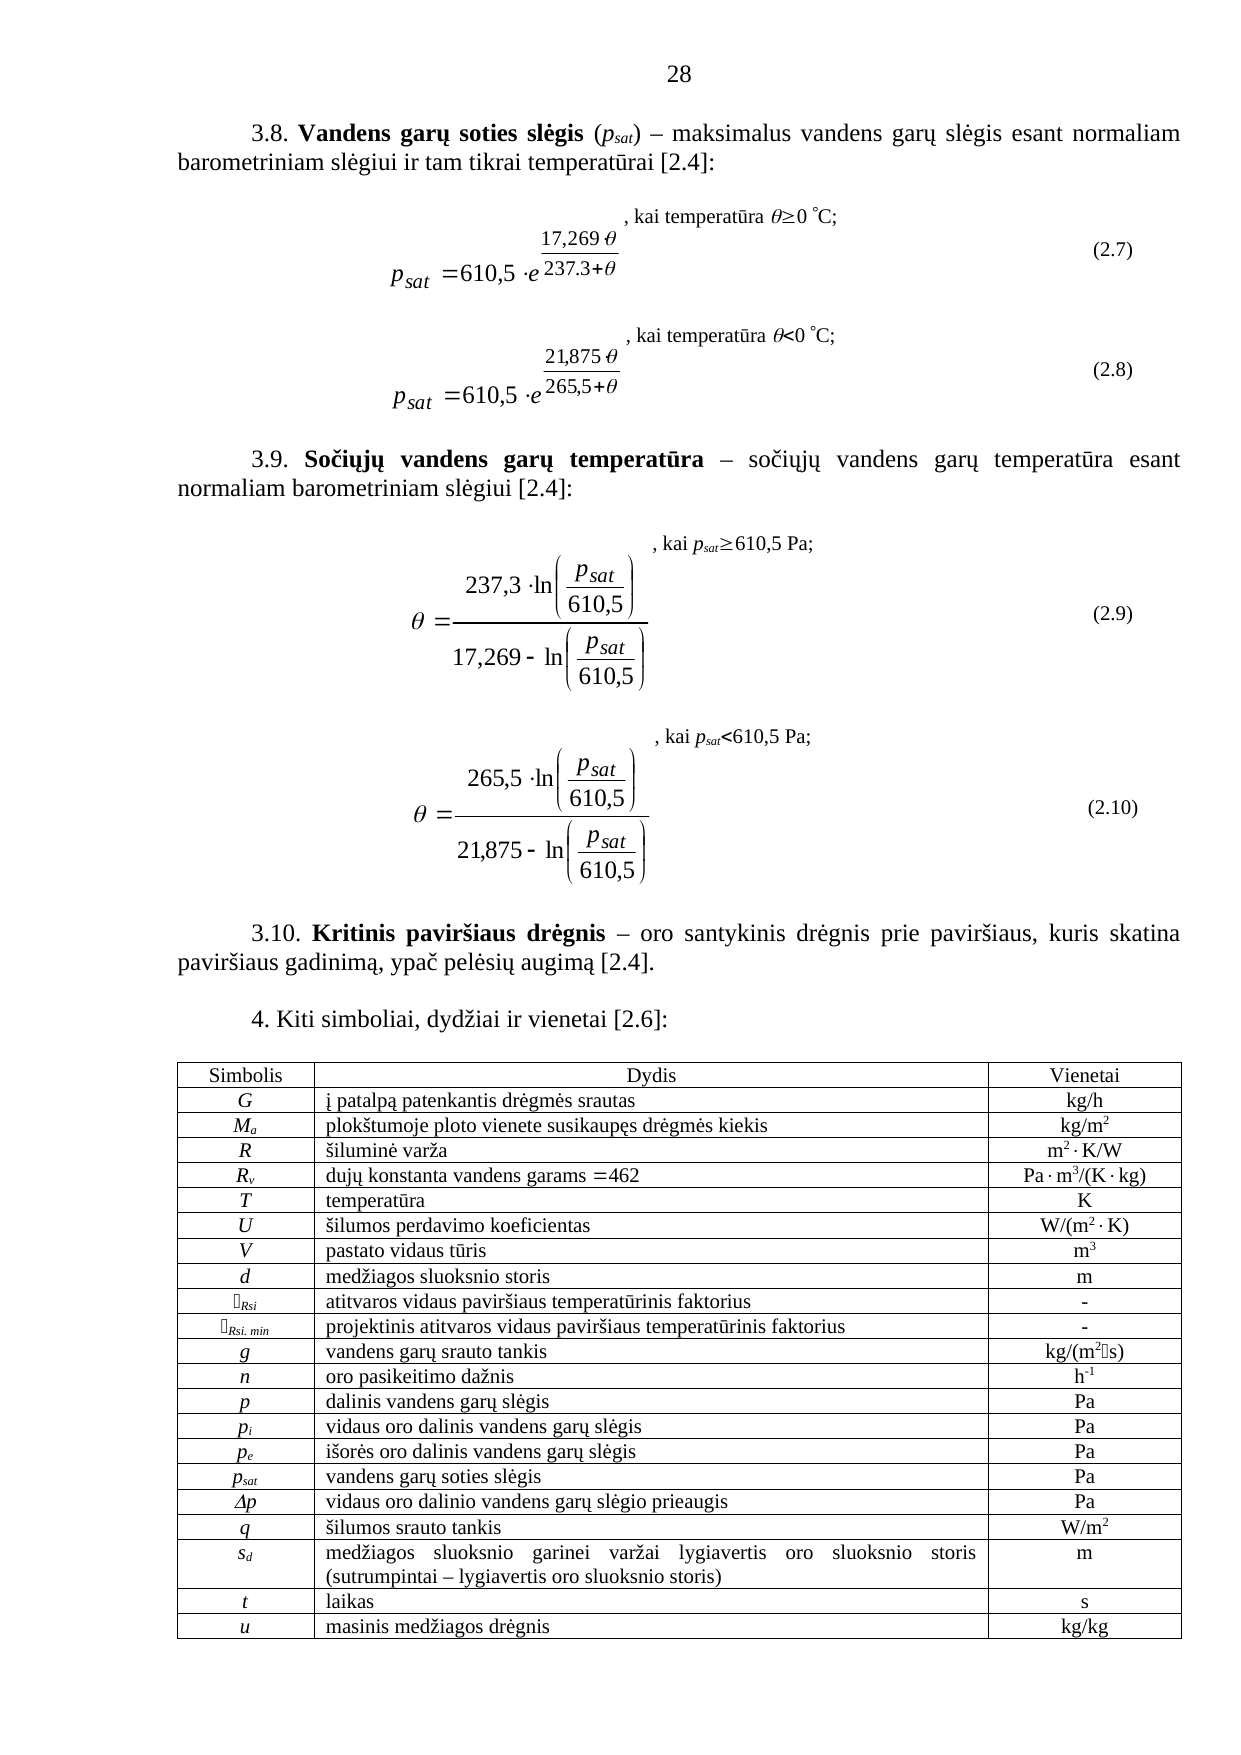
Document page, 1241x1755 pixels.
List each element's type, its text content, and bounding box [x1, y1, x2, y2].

table_cell U [178, 1213, 314, 1237]
text 3.10. Kritinis paviršiaus drėgnis – oro santykinis drėgnis prie paviršiaus, kuris skatina paviršiaus gadinimą, ypač pelėsių augimą [2.4]. [177, 918, 1181, 975]
table_cell p [178, 1389, 314, 1413]
table_cell medžiagos sluoksnio garinei varžai lygiavertis oro sluoksnio storis (sutrumpintai – lygiavertis oro sluoksnio storis) [315, 1540, 988, 1588]
table_header (2.10) [1045, 724, 1181, 889]
table_cell sd [178, 1540, 314, 1588]
table_header , kai psat610,5 Pa; [177, 724, 1044, 889]
table_cell plokštumoje ploto vienete susikaupęs drėgmės kiekis [315, 1113, 988, 1137]
table_cell Rsi [178, 1289, 314, 1313]
table_cell m3 [989, 1239, 1181, 1262]
table_header Dydis [315, 1063, 988, 1087]
table_cell d [178, 1264, 314, 1288]
table_cell K [989, 1188, 1181, 1212]
table_cell kg/h [989, 1088, 1181, 1112]
table_cell p [178, 1490, 314, 1513]
table_cell vandens garų srauto tankis [315, 1339, 988, 1363]
table_cell u [178, 1614, 314, 1638]
table_cell g [178, 1339, 314, 1363]
table_cell pe [178, 1439, 314, 1463]
table_cell Pa [989, 1414, 1181, 1438]
table_cell - [989, 1289, 1181, 1313]
table_cell oro pasikeitimo dažnis [315, 1364, 988, 1388]
table_cell laikas [315, 1589, 988, 1613]
table_header (2.8) [1045, 323, 1181, 416]
table_cell s [989, 1589, 1181, 1613]
table_cell šilumos srauto tankis [315, 1515, 988, 1539]
table_cell kg/kg [989, 1614, 1181, 1638]
table_cell R [178, 1138, 314, 1162]
text 3.8. Vandens garų soties slėgis (psat) – maksimalus vandens garų slėgis esant normaliam barometriniam slėgiui ir tam tikrai temperatūrai [2.4]: [177, 118, 1181, 176]
table_cell pi [178, 1414, 314, 1438]
table_cell temperatūra [315, 1188, 988, 1212]
table_cell masinis medžiagos drėgnis [315, 1614, 988, 1638]
table_cell T [178, 1188, 314, 1212]
table_cell q [178, 1515, 314, 1539]
table_cell W/m2 [989, 1515, 1181, 1539]
table_cell medžiagos sluoksnio storis [315, 1264, 988, 1288]
table_cell dalinis vandens garų slėgis [315, 1389, 988, 1413]
table_cell n [178, 1364, 314, 1388]
table_cell V [178, 1239, 314, 1262]
table_cell W/(m2K) [989, 1213, 1181, 1237]
table_cell šiluminė varža [315, 1138, 988, 1162]
table_header , kai temperatūra 0 C; [177, 323, 1044, 416]
table_cell G [178, 1088, 314, 1112]
table_cell šilumos perdavimo koeficientas [315, 1213, 988, 1237]
table_cell vandens garų soties slėgis [315, 1464, 988, 1488]
table_cell Pam3/(Kkg) [989, 1163, 1181, 1187]
table_cell Pa [989, 1439, 1181, 1463]
table_cell į patalpą patenkantis drėgmės srautas [315, 1088, 988, 1112]
table_cell išorės oro dalinis vandens garų slėgis [315, 1439, 988, 1463]
table_header , kai psat610,5 Pa; [177, 531, 1044, 696]
table_cell Rv [178, 1163, 314, 1187]
table_cell m [989, 1264, 1181, 1288]
table_cell atitvaros vidaus paviršiaus temperatūrinis faktorius [315, 1289, 988, 1313]
table_cell vidaus oro dalinis vandens garų slėgis [315, 1414, 988, 1438]
table_cell kg/(m2s) [989, 1339, 1181, 1363]
text 3.9. Sočiųjų vandens garų temperatūra – sočiųjų vandens garų temperatūra esant normaliam barometriniam slėgiui [2.4]: [177, 444, 1181, 502]
table_cell pastato vidaus tūris [315, 1239, 988, 1262]
table_cell t [178, 1589, 314, 1613]
table_cell Pa [989, 1490, 1181, 1513]
table_cell m [989, 1540, 1181, 1588]
table_header , kai temperatūra 0 C; [177, 204, 1044, 294]
table_cell - [989, 1314, 1181, 1338]
table_cell h-1 [989, 1364, 1181, 1388]
table_cell kg/m2 [989, 1113, 1181, 1137]
table_header Vienetai [989, 1063, 1181, 1087]
table_cell psat [178, 1464, 314, 1488]
table_cell Ma [178, 1113, 314, 1137]
table_header (2.9) [1045, 531, 1181, 696]
table_cell Pa [989, 1389, 1181, 1413]
table_cell Rsi. min [178, 1314, 314, 1338]
table_cell Pa [989, 1464, 1181, 1488]
text 4. Kiti simboliai, dydžiai ir vienetai [2.6]: [177, 1004, 1181, 1033]
table_header Simbolis [178, 1063, 314, 1087]
table_header (2.7) [1045, 204, 1181, 294]
table_cell m2K/W [989, 1138, 1181, 1162]
table_cell projektinis atitvaros vidaus paviršiaus temperatūrinis faktorius [315, 1314, 988, 1338]
table_cell vidaus oro dalinio vandens garų slėgio prieaugis [315, 1490, 988, 1513]
table_cell dujų konstanta vandens garams 462 [315, 1163, 988, 1187]
